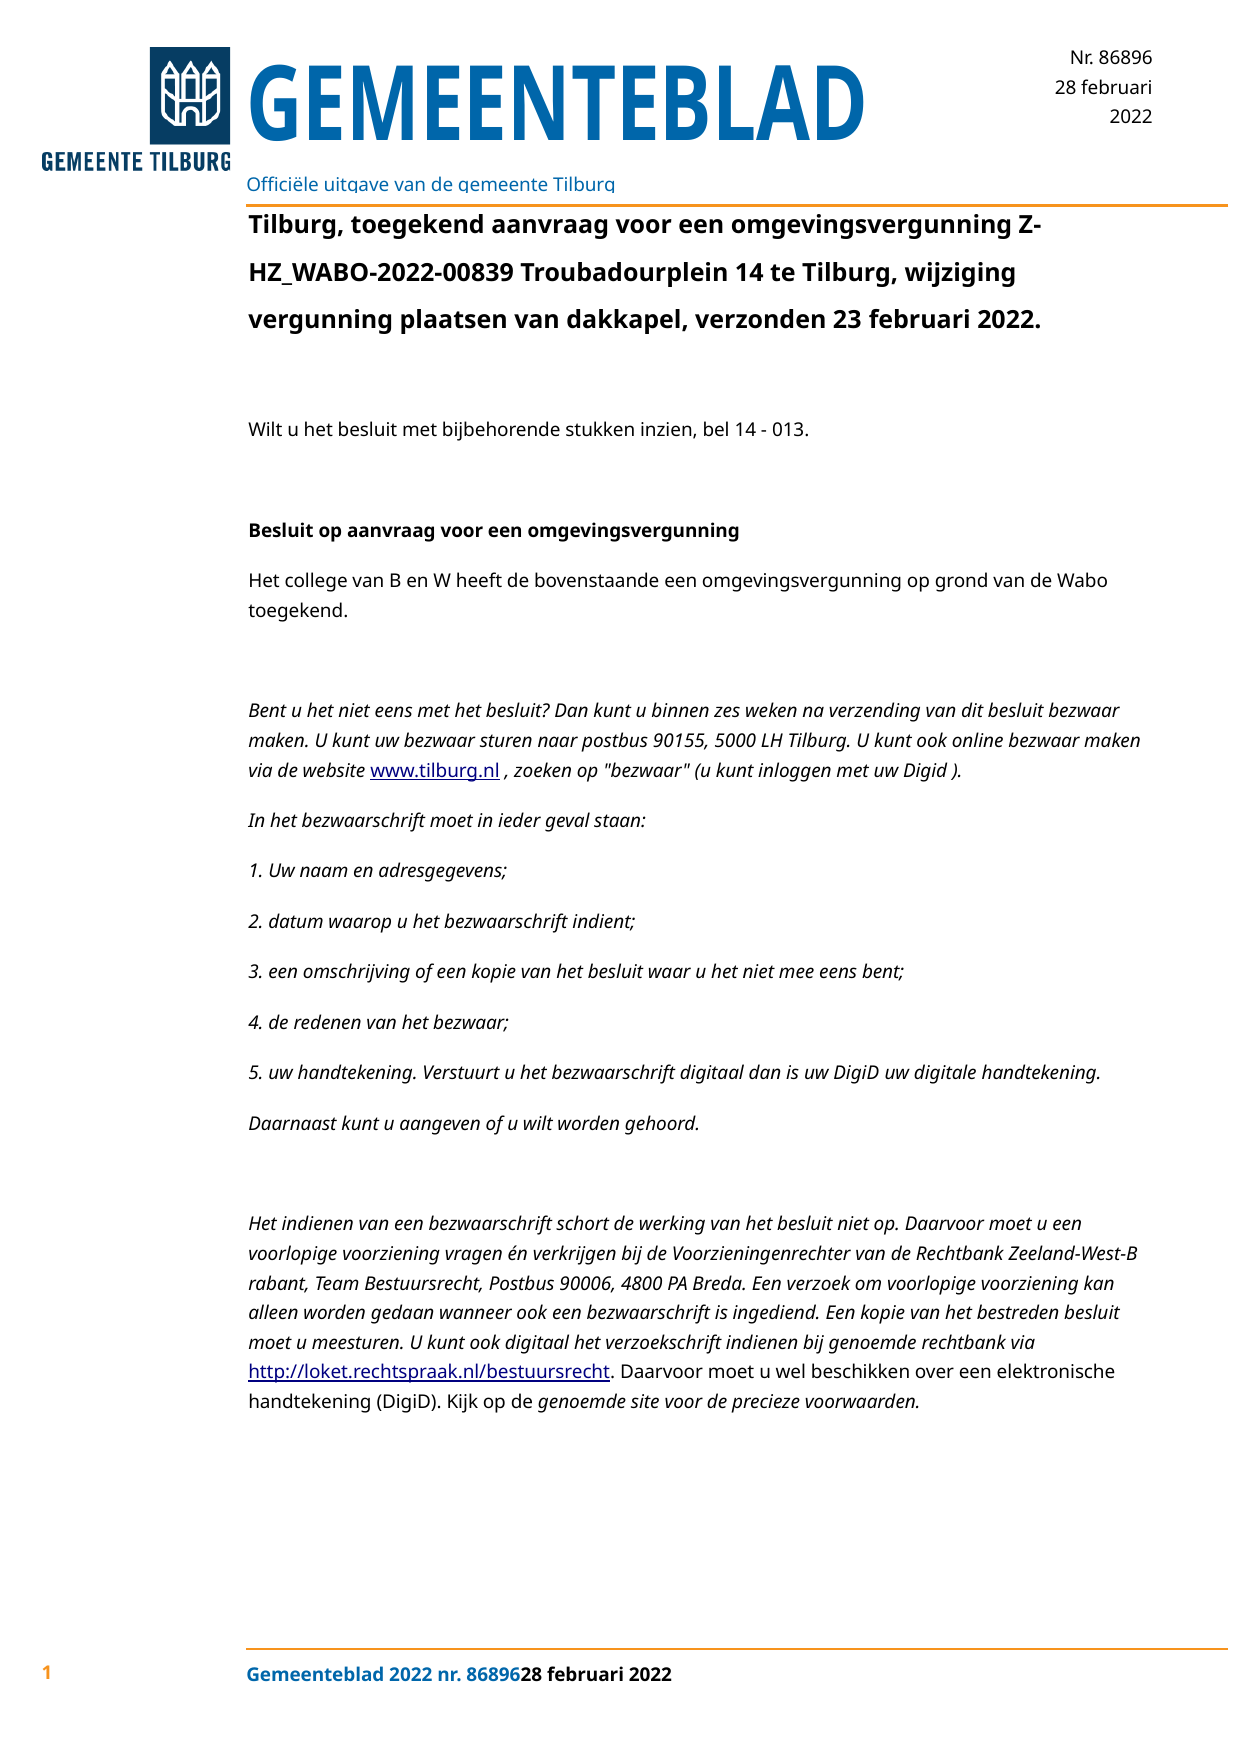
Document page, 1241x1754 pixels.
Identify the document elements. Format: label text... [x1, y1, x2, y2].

text Wilt u het besluit met bijbehorende stukken inzien, bel 14 - 013. [248, 416, 1152, 442]
text Het college van B en W heeft de bovenstaande een omgevingsvergunning op grond van de Wabo toegekend. [248, 567, 1152, 622]
text 4. de redenen van het bezwaar; [248, 1009, 1152, 1034]
text 5. uw handtekening. Verstuurt u het bezwaarschrift digitaal dan is uw DigiD uw digitale handtekening. [248, 1059, 1152, 1085]
text 2. datum waarop u het bezwaarschrift indient; [248, 908, 1152, 934]
text Besluit op aanvraag voor een omgevingsvergunning [248, 517, 1152, 542]
text 3. een omschrijving of een kopie van het besluit waar u het niet mee eens bent; [248, 958, 1152, 984]
text Bent u het niet eens met het besluit? Dan kunt u binnen zes weken na verzending van dit besluit bezwaar maken. U kunt uw bezwaar sturen naar postbus 90155, 5000 LH Tilburg. U kunt ook online bezwaar maken via de website www.tilburg.nl , zoeken op "bezwaar" (u kunt inloggen met uw Digid ). [248, 698, 1152, 782]
picture [41, 47, 231, 172]
text 1. Uw naam en adresgegevens; [248, 858, 1152, 883]
text In het bezwaarschrift moet in ieder geval staan: [248, 807, 1152, 833]
text Het indienen van een bezwaarschrift schort de werking van het besluit niet op. Daarvoor moet u een voorlopige voorziening vragen én verkrijgen bij de Voorzieningenrechter van de Rechtbank Zeeland-West-B rabant, Team Bestuursrecht, Postbus 90006, 4800 PA Breda. Een verzoek om voorlopige voorziening kan alleen worden gedaan wanneer ook een bezwaarschrift is ingediend. Een kopie van het bestreden besluit moet u meesturen. U kunt ook digitaal het verzoekschrift indienen bij genoemde rechtbank via http://loket.rechtspraak.nl/bestuursrecht. Daarvoor moet u wel beschikken over een elektronische handtekening (DigiD). Kijk op de genoemde site voor de precieze voorwaarden. [248, 1211, 1152, 1414]
text Daarnaast kunt u aangeven of u wilt worden gehoord. [248, 1110, 1152, 1135]
text Tilburg, toegekend aanvraag voor een omgevingsvergunning Z-HZ_WABO-2022-00839 Troubadourplein 14 te Tilburg, wijziging vergunning plaatsen van dakkapel, verzonden 23 februari 2022. [248, 207, 1152, 336]
